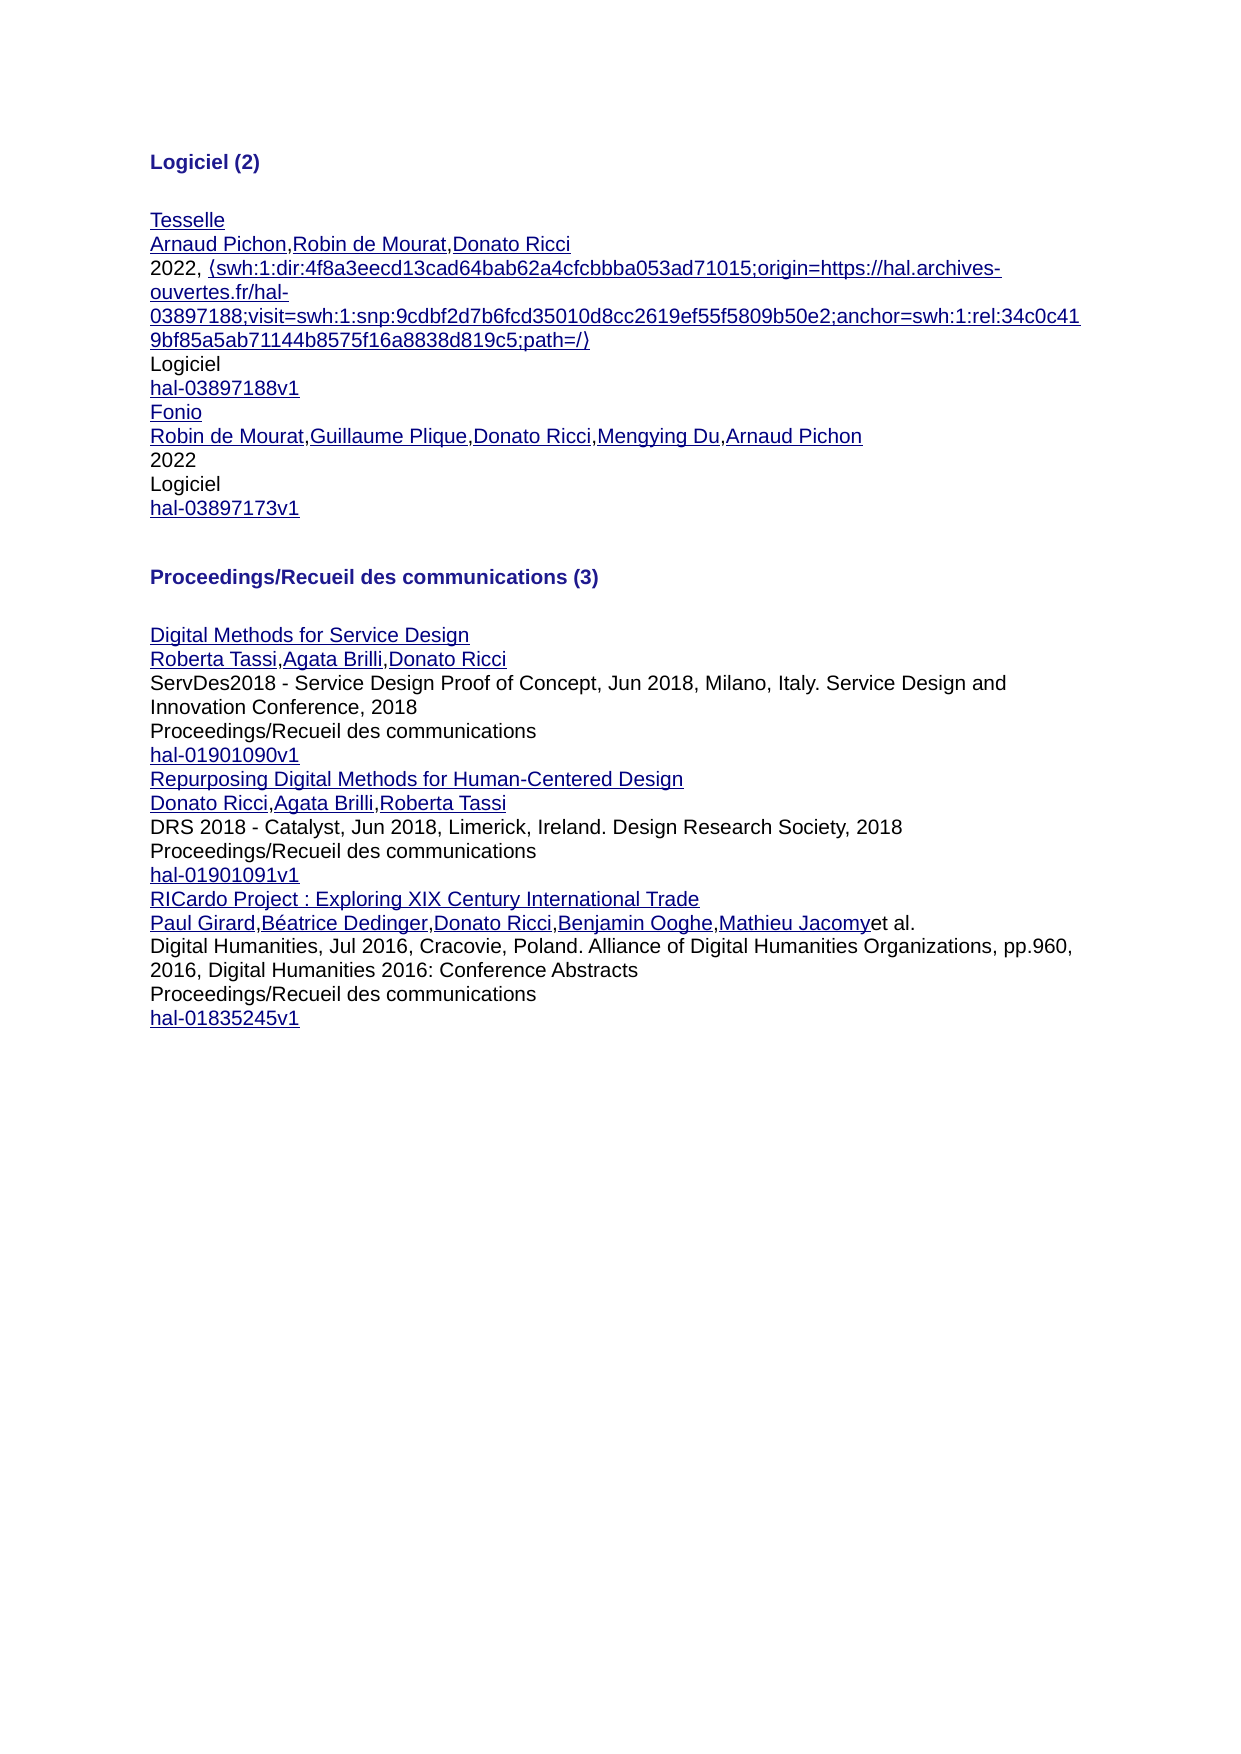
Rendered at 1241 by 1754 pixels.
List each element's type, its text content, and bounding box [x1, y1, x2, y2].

table_header Digital Methods for Service Design Roberta Tassi,Agata Brilli,Donato Ricci ServDes2018 - Service Design Proof of Concept, Jun 2018, Milano, Italy. Service Design and Innovation Conference, 2018 Proceedings/Recueil des communications hal-01901090v1 [150, 623, 1090, 767]
table_cell Fonio Robin de Mourat,Guillaume Plique,Donato Ricci,Mengying Du,Arnaud Pichon 2022 Logiciel hal-03897173v1 [150, 400, 1090, 520]
table_cell Repurposing Digital Methods for Human-Centered Design Donato Ricci,Agata Brilli,Roberta Tassi DRS 2018 - Catalyst, Jun 2018, Limerick, Ireland. Design Research Society, 2018 Proceedings/Recueil des communications hal-01901091v1 [150, 767, 1090, 886]
table_cell RICardo Project : Exploring XIX Century International Trade Paul Girard,Béatrice Dedinger,Donato Ricci,Benjamin Ooghe,Mathieu Jacomyet al. Digital Humanities, Jul 2016, Cracovie, Poland. Alliance of Digital Humanities Organizations, pp.960, 2016, Digital Humanities 2016: Conference Abstracts Proceedings/Recueil des communications hal-01835245v1 [150, 886, 1090, 1030]
table_header Tesselle Arnaud Pichon,Robin de Mourat,Donato Ricci 2022, ⟨swh:1:dir:4f8a3eecd13cad64bab62a4cfcbbba053ad71015;origin=https://hal.archives-ouvertes.fr/hal-03897188;visit=swh:1:snp:9cdbf2d7b6fcd35010d8cc2619ef55f5809b50e2;anchor=swh:1:rel:34c0c419bf85a5ab71144b8575f16a8838d819c5;path=/⟩ Logiciel hal-03897188v1 [150, 208, 1090, 400]
subtitle Logiciel (2) [150, 150, 1090, 174]
subtitle Proceedings/Recueil des communications (3) [150, 564, 1090, 588]
